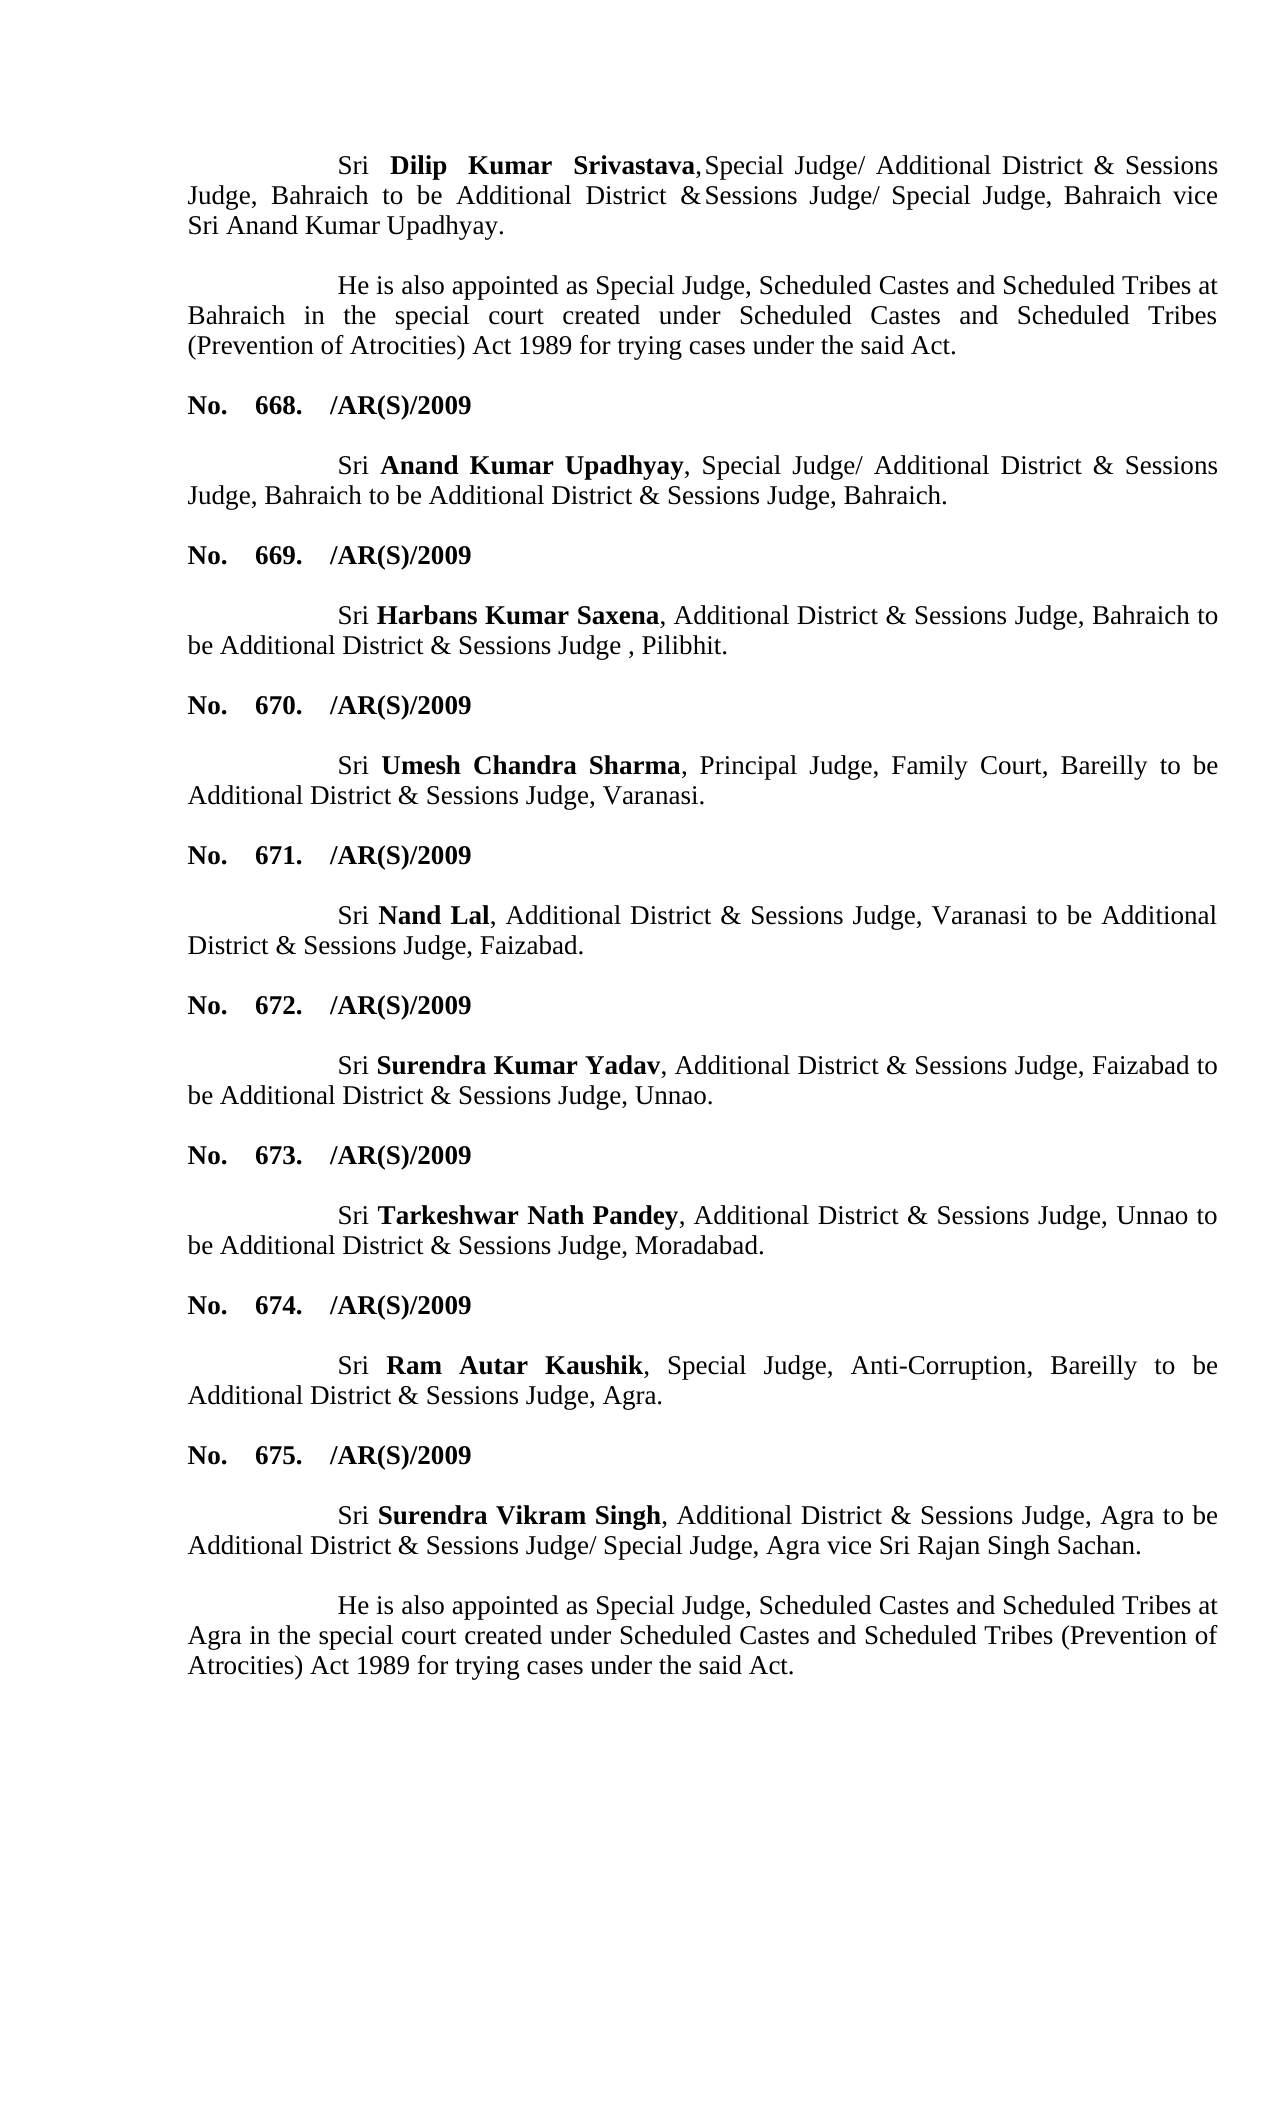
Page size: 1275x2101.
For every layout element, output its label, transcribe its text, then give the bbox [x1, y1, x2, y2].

text Sri Surendra Vikram Singh, Additional District & Sessions Judge, Agra to be Additional District & Sessions Judge/ Special Judge, Agra vice Sri Rajan Singh Sachan. [187, 1500, 1219, 1560]
table_header No. [176, 1440, 244, 1470]
table_header [244, 1440, 319, 1470]
text He is also appointed as Special Judge, Scheduled Castes and Scheduled Tribes at Agra in the special court created under Scheduled Castes and Scheduled Tribes (Prevention of Atrocities) Act 1989 for trying cases under the said Act. [187, 1590, 1219, 1680]
table_header No. [176, 690, 244, 720]
table_header No. [176, 390, 244, 420]
text Sri Ram Autar Kaushik, Special Judge, Anti-Corruption, Bareilly to be Additional District & Sessions Judge, Agra. [187, 1350, 1219, 1410]
table_header /AR(S)/2009 [319, 390, 483, 420]
table_header /AR(S)/2009 [319, 690, 483, 720]
table_header /AR(S)/2009 [319, 540, 483, 570]
table_header [244, 990, 319, 1020]
table_header [244, 690, 319, 720]
table_header /AR(S)/2009 [319, 840, 483, 870]
text Sri Surendra Kumar Yadav, Additional District & Sessions Judge, Faizabad to be Additional District & Sessions Judge, Unnao. [187, 1050, 1219, 1110]
table_header [244, 390, 319, 420]
table_header No. [176, 540, 244, 570]
table_header /AR(S)/2009 [319, 1440, 483, 1470]
text Sri Harbans Kumar Saxena, Additional District & Sessions Judge, Bahraich to be Additional District & Sessions Judge , Pilibhit. [187, 600, 1219, 660]
table_header No. [176, 840, 244, 870]
table_header No. [176, 1140, 244, 1170]
table_header /AR(S)/2009 [319, 1140, 483, 1170]
table_header [244, 540, 319, 570]
text Sri Anand Kumar Upadhyay, Special Judge/ Additional District & Sessions Judge, Bahraich to be Additional District & Sessions Judge, Bahraich. [187, 450, 1219, 510]
text He is also appointed as Special Judge, Scheduled Castes and Scheduled Tribes at Bahraich in the special court created under Scheduled Castes and Scheduled Tribes (Prevention of Atrocities) Act 1989 for trying cases under the said Act. [187, 270, 1219, 360]
table_header [244, 1140, 319, 1170]
text Sri Umesh Chandra Sharma, Principal Judge, Family Court, Bareilly to be Additional District & Sessions Judge, Varanasi. [187, 750, 1219, 810]
text Sri Dilip Kumar Srivastava, Special Judge/ Additional District & Sessions Judge, Bahraich to be Additional District & Sessions Judge/ Special Judge, Bahraich vice Sri Anand Kumar Upadhyay. [187, 150, 1219, 240]
table_header No. [176, 1290, 244, 1320]
text Sri Nand Lal, Additional District & Sessions Judge, Varanasi to be Additional District & Sessions Judge, Faizabad. [187, 900, 1219, 960]
table_header /AR(S)/2009 [319, 990, 483, 1020]
table_header [244, 840, 319, 870]
table_header No. [176, 990, 244, 1020]
table_header /AR(S)/2009 [319, 1290, 483, 1320]
text Sri Tarkeshwar Nath Pandey, Additional District & Sessions Judge, Unnao to be Additional District & Sessions Judge, Moradabad. [187, 1200, 1219, 1260]
table_header [244, 1290, 319, 1320]
